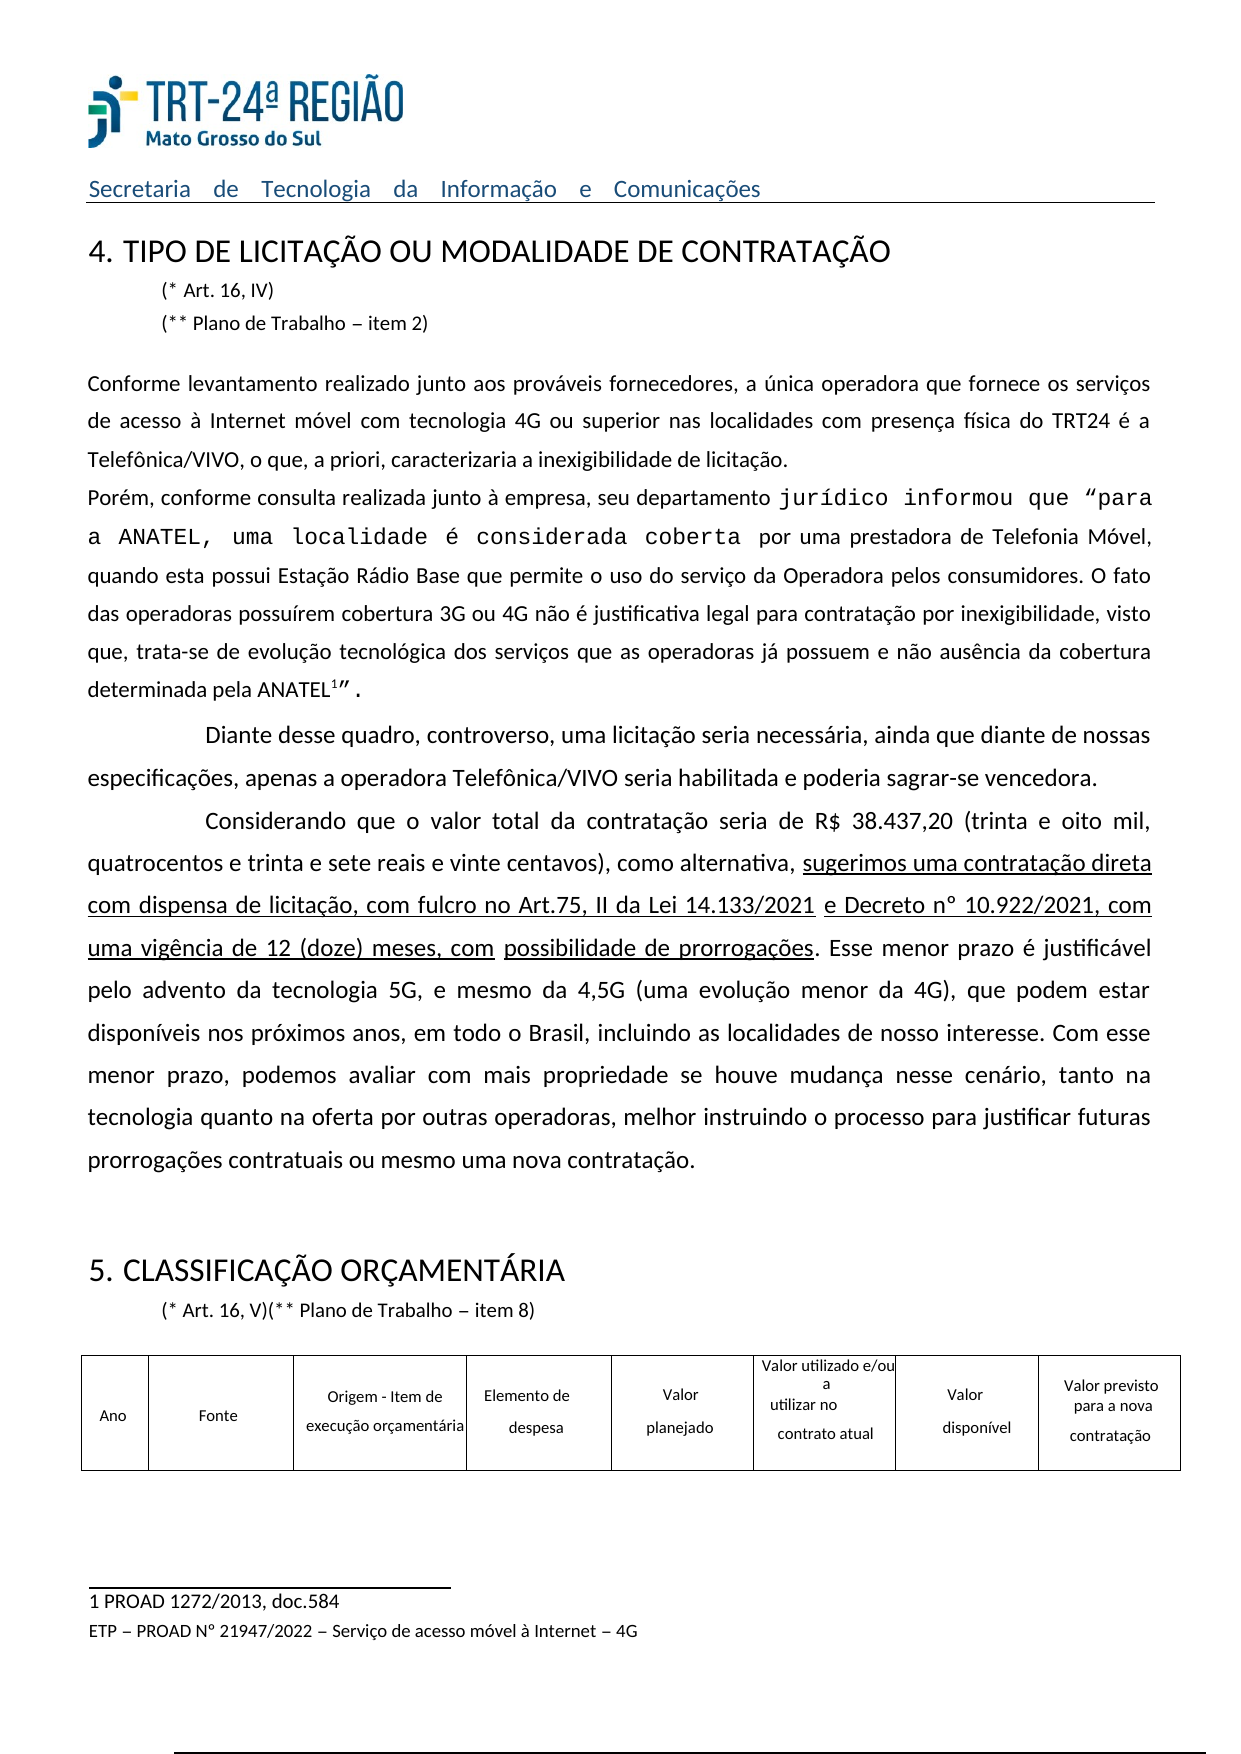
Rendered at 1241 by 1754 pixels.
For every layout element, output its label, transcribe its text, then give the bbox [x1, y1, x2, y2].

table_header Ano [82, 1356, 148, 1469]
text Conforme levantamento realizado junto aos prováveis fornecedores, a única operadora que fornece os serviços de acesso à Internet móvel com tecnologia 4G ou superior nas localidades com presença física do TRT24 é a Telefônica/VIVO, o que, a priori, caracterizaria a inexigibilidade de licitação. [87, 369, 1153, 473]
subtitle 5. CLASSIFICAÇÃO ORÇAMENTÁRIA [88, 1249, 1162, 1290]
text PROAD 1272/2013, doc.584 [89, 1588, 1184, 1614]
text Diante desse quadro, controverso, uma licitação seria necessária, ainda que diante de nossas especificações, apenas a operadora Telefônica/VIVO seria habilitada e poderia sagrar-se vencedora. [87, 719, 1152, 792]
subtitle 4. TIPO DE LICITAÇÃO OU MODALIDADE DE CONTRATAÇÃO [88, 230, 1162, 271]
table_header Valor disponível [896, 1356, 1038, 1469]
table_header Origem - Item de execução orçamentária [294, 1356, 466, 1469]
text (* Art. 16, IV) [161, 273, 1184, 304]
table_header Valor planejado [612, 1356, 753, 1469]
text Considerando que o valor total da contratação seria de R$ 38.437,20 (trinta e oito mil, quatrocentos e trinta e sete reais e vinte centavos), como alternativa, sugerimos uma contratação direta com dispensa de licitação, com fulcro no Art.75, II da Lei 14.133/2021 e Decreto nº 10.922/2021, com uma vigência de 12 (doze) meses, com possibilidade de prorrogações. Esse menor prazo é justificável pelo advento da tecnologia 5G, e mesmo da 4,5G (uma evolução menor da 4G), que podem estar disponíveis nos próximos anos, em todo o Brasil, incluindo as localidades de nosso interesse. Com esse menor prazo, podemos avaliar com mais propriedade se houve mudança nesse cenário, tanto na tecnologia quanto na oferta por outras operadoras, melhor instruindo o processo para justificar futuras prorrogações contratuais ou mesmo uma nova contratação. [87, 805, 1152, 1174]
table_header Valor utilizado e/ou a utilizar no contrato atual [754, 1356, 895, 1469]
table_header Elemento de despesa [467, 1356, 611, 1469]
text Porém, conforme consulta realizada junto à empresa, seu departamento jurídico informou que “para a ANATEL, uma localidade é considerada coberta por uma prestadora de Telefonia Móvel, quando esta possui Estação Rádio Base que permite o uso do serviço da Operadora pelos consumidores. O fato das operadoras possuírem cobertura 3G ou 4G não é justificativa legal para contratação por inexigibilidade, visto que, trata-se de evolução tecnológica dos serviços que as operadoras já possuem e não ausência da cobertura determinada pela ANATEL”. [87, 483, 1153, 705]
table_header Valor previsto para a nova contratação [1039, 1356, 1180, 1469]
text (** Plano de Trabalho – item 2) [161, 306, 1184, 337]
text (* Art. 16, V)(** Plano de Trabalho – item 8) [161, 1293, 1184, 1323]
table_header Fonte [149, 1356, 293, 1469]
